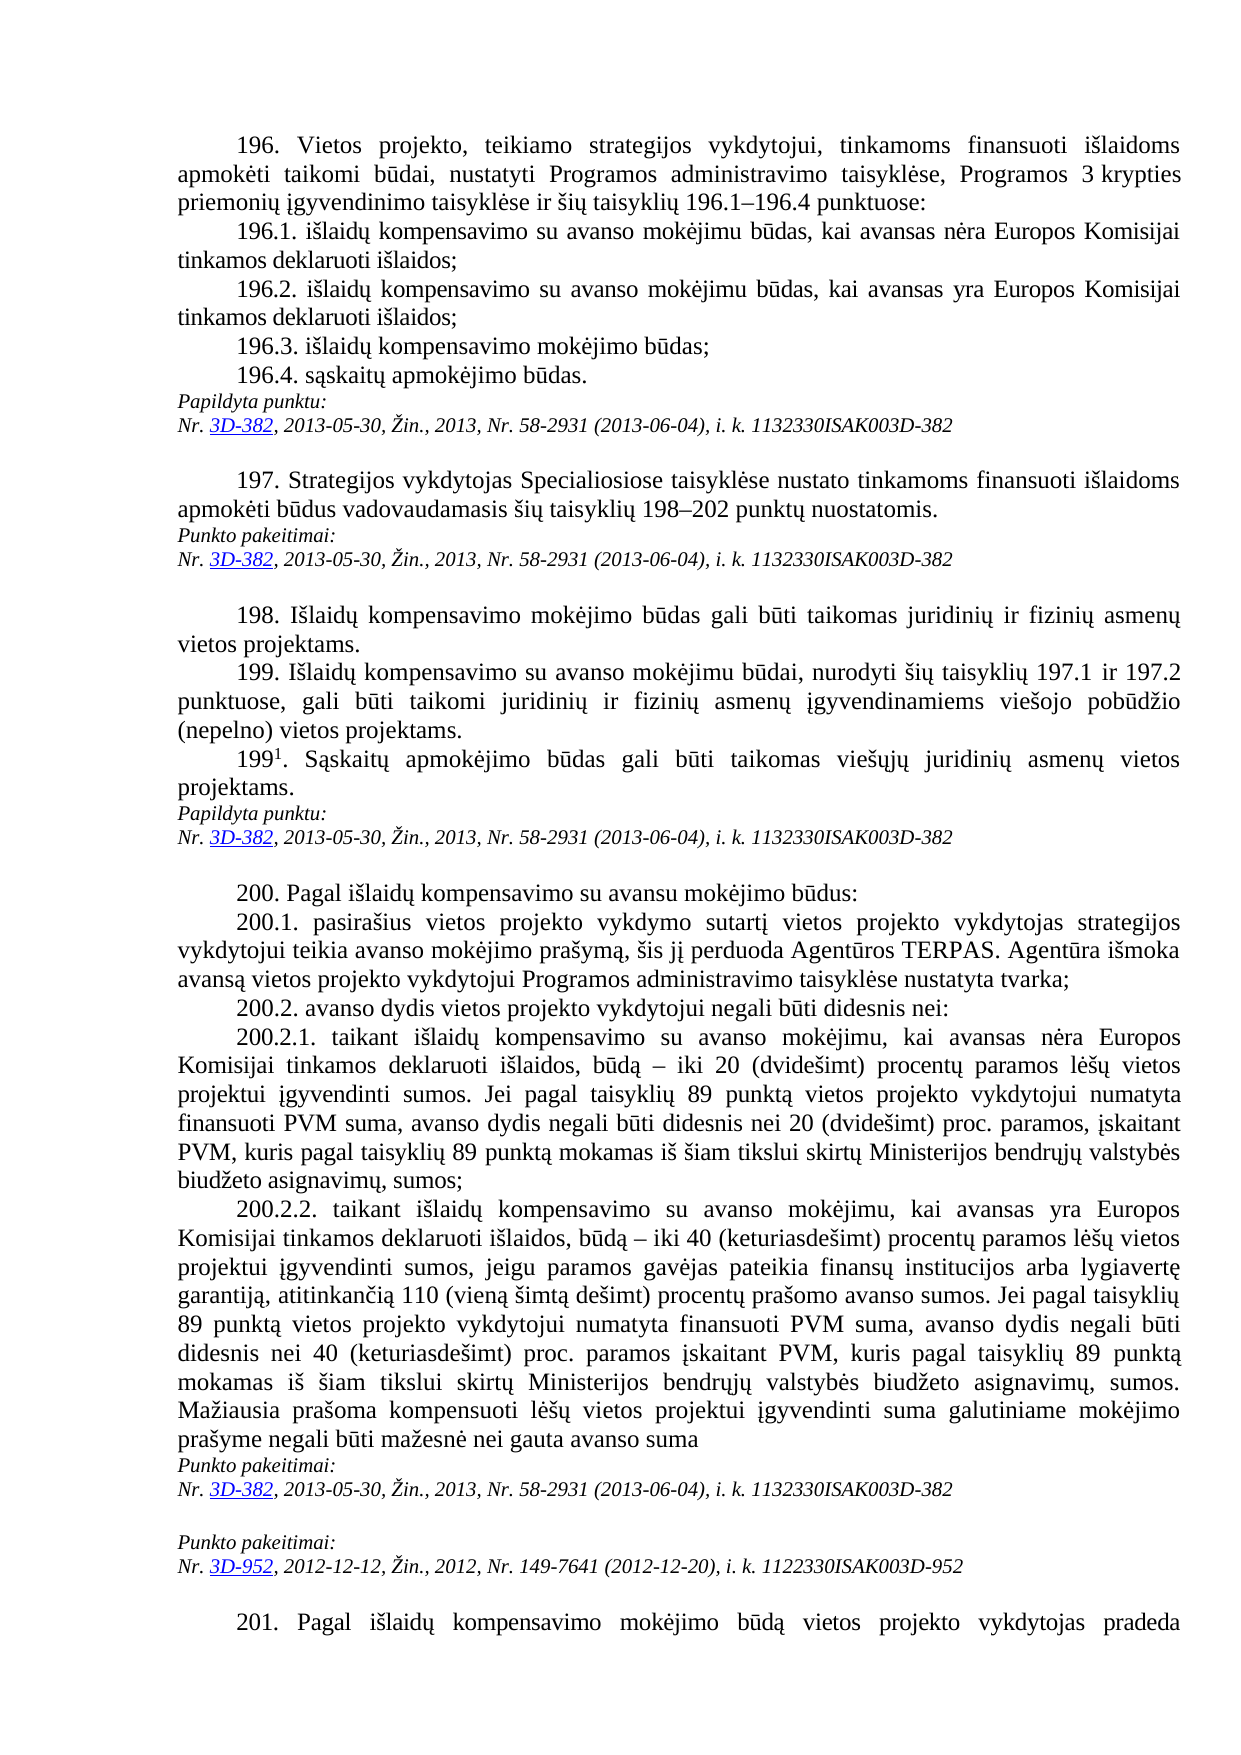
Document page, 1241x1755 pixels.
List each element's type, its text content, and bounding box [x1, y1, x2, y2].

text 196.2. išlaidų kompensavimo su avanso mokėjimu būdas, kai avansas yra Europos Komisijai tinkamos deklaruoti išlaidos; [177, 274, 1181, 331]
text Nr. 3D-382, 2013-05-30, Žin., 2013, Nr. 58-2931 (2013-06-04), i. k. 1132330ISAK003D-382 [177, 547, 1181, 571]
text Punkto pakeitimai: [177, 1530, 1181, 1554]
text Nr. 3D-382, 2013-05-30, Žin., 2013, Nr. 58-2931 (2013-06-04), i. k. 1132330ISAK003D-382 [177, 1477, 1181, 1501]
text 201. Pagal išlaidų kompensavimo mokėjimo būdą vietos projekto vykdytojas pradeda [177, 1607, 1181, 1636]
text Nr. 3D-382, 2013-05-30, Žin., 2013, Nr. 58-2931 (2013-06-04), i. k. 1132330ISAK003D-382 [177, 413, 1181, 437]
text Punkto pakeitimai: [177, 1453, 1181, 1477]
text Papildyta punktu: [177, 801, 1181, 825]
text 196.1. išlaidų kompensavimo su avanso mokėjimu būdas, kai avansas nėra Europos Komisijai tinkamos deklaruoti išlaidos; [177, 216, 1181, 274]
text 196.4. sąskaitų apmokėjimo būdas. [177, 360, 1181, 389]
text 196.3. išlaidų kompensavimo mokėjimo būdas; [177, 331, 1181, 360]
text 196. Vietos projekto, teikiamo strategijos vykdytojui, tinkamoms finansuoti išlaidoms apmokėti taikomi būdai, nustatyti Programos administravimo taisyklėse, Programos 3 krypties priemonių įgyvendinimo taisyklėse ir šių taisyklių 196.1–196.4 punktuose: [177, 130, 1181, 216]
text 197. Strategijos vykdytojas Specialiosiose taisyklėse nustato tinkamoms finansuoti išlaidoms apmokėti būdus vadovaudamasis šių taisyklių 198–202 punktų nuostatomis. [177, 466, 1181, 523]
text 1991. Sąskaitų apmokėjimo būdas gali būti taikomas viešųjų juridinių asmenų vietos projektams. [177, 744, 1181, 801]
text 198. Išlaidų kompensavimo mokėjimo būdas gali būti taikomas juridinių ir fizinių asmenų vietos projektams. [177, 600, 1181, 657]
text 200.2. avanso dydis vietos projekto vykdytojui negali būti didesnis nei: [177, 993, 1181, 1022]
text 200.2.2. taikant išlaidų kompensavimo su avanso mokėjimu, kai avansas yra Europos Komisijai tinkamos deklaruoti išlaidos, būdą – iki 40 (keturiasdešimt) procentų paramos lėšų vietos projektui įgyvendinti sumos, jeigu paramos gavėjas pateikia finansų institucijos arba lygiavertę garantiją, atitinkančią 110 (vieną šimtą dešimt) procentų prašomo avanso sumos. Jei pagal taisyklių 89 punktą vietos projekto vykdytojui numatyta finansuoti PVM suma, avanso dydis negali būti didesnis nei 40 (keturiasdešimt) proc. paramos įskaitant PVM, kuris pagal taisyklių 89 punktą mokamas iš šiam tikslui skirtų Ministerijos bendrųjų valstybės biudžeto asignavimų, sumos. Mažiausia prašoma kompensuoti lėšų vietos projektui įgyvendinti suma galutiniame mokėjimo prašyme negali būti mažesnė nei gauta avanso suma [177, 1194, 1181, 1453]
text 200.1. pasirašius vietos projekto vykdymo sutartį vietos projekto vykdytojas strategijos vykdytojui teikia avanso mokėjimo prašymą, šis jį perduoda Agentūros TERPAS. Agentūra išmoka avansą vietos projekto vykdytojui Programos administravimo taisyklėse nustatyta tvarka; [177, 907, 1181, 993]
text 200.2.1. taikant išlaidų kompensavimo su avanso mokėjimu, kai avansas nėra Europos Komisijai tinkamos deklaruoti išlaidos, būdą – iki 20 (dvidešimt) procentų paramos lėšų vietos projektui įgyvendinti sumos. Jei pagal taisyklių 89 punktą vietos projekto vykdytojui numatyta finansuoti PVM suma, avanso dydis negali būti didesnis nei 20 (dvidešimt) proc. paramos, įskaitant PVM, kuris pagal taisyklių 89 punktą mokamas iš šiam tikslui skirtų Ministerijos bendrųjų valstybės biudžeto asignavimų, sumos; [177, 1022, 1181, 1194]
text Papildyta punktu: [177, 389, 1181, 413]
text 200. Pagal išlaidų kompensavimo su avansu mokėjimo būdus: [177, 878, 1181, 907]
text Nr. 3D-952, 2012-12-12, Žin., 2012, Nr. 149-7641 (2012-12-20), i. k. 1122330ISAK003D-952 [177, 1554, 1181, 1578]
text 199. Išlaidų kompensavimo su avanso mokėjimu būdai, nurodyti šių taisyklių 197.1 ir 197.2 punktuose, gali būti taikomi juridinių ir fizinių asmenų įgyvendinamiems viešojo pobūdžio (nepelno) vietos projektams. [177, 657, 1181, 744]
text Nr. 3D-382, 2013-05-30, Žin., 2013, Nr. 58-2931 (2013-06-04), i. k. 1132330ISAK003D-382 [177, 825, 1181, 849]
text Punkto pakeitimai: [177, 523, 1181, 547]
